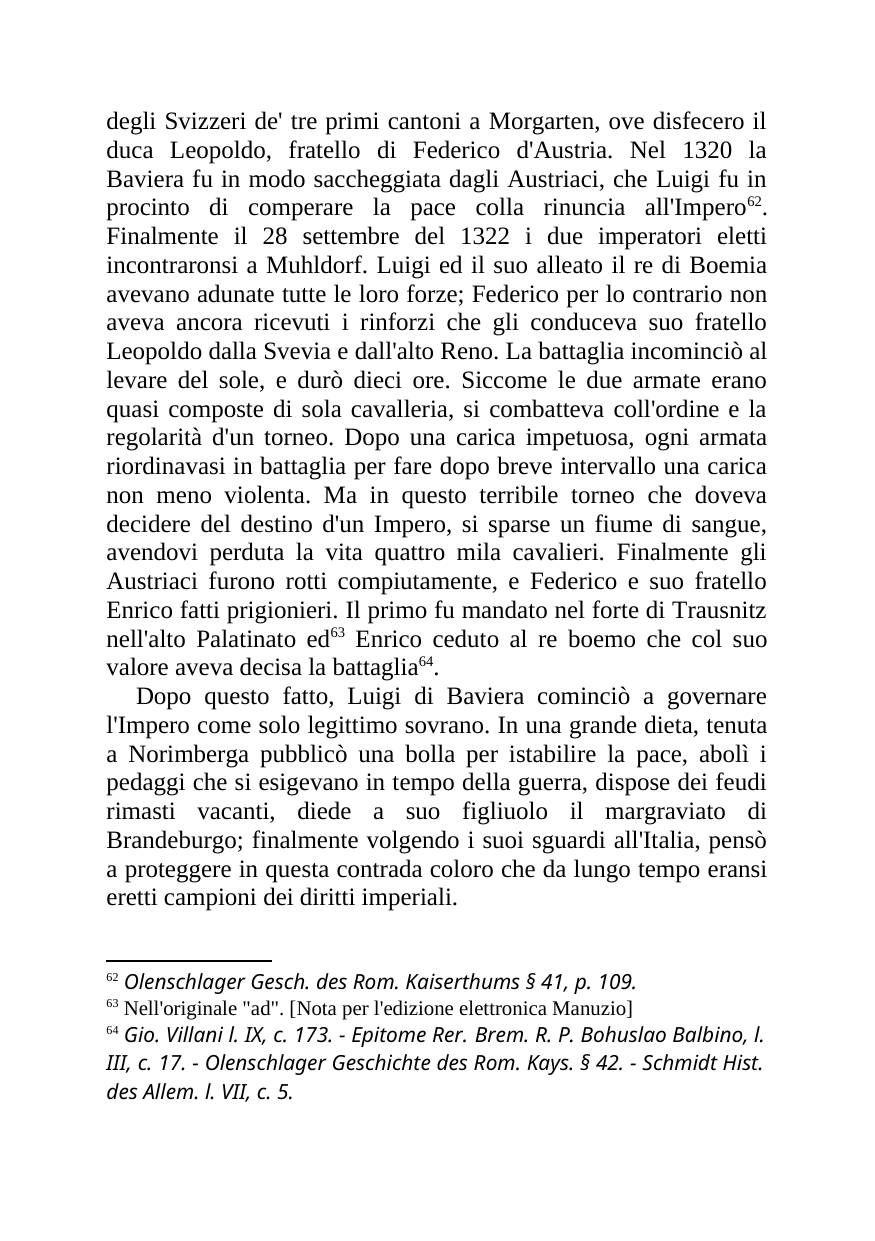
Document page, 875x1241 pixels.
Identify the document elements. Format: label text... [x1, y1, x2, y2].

text Dopo questo fatto, Luigi di Baviera cominciò a governare l'Impero come solo legittimo sovrano. In una grande dieta, tenuta a Norimberga pubblicò una bolla per istabilire la pace, abolì i pedaggi che si esigevano in tempo della guerra, dispose dei feudi rimasti vacanti, diede a suo figliuolo il margraviato di Brandeburgo; finalmente volgendo i suoi sguardi all'Italia, pensò a proteggere in questa contrada coloro che da lungo tempo eransi eretti campioni dei diritti imperiali. [106, 681, 768, 911]
text degli Svizzeri de' tre primi cantoni a Morgarten, ove disfecero il duca Leopoldo, fratello di Federico d'Austria. Nel 1320 la Baviera fu in modo saccheggiata dagli Austriaci, che Luigi fu in procinto di comperare la pace colla rinuncia all'Impero. Finalmente il 28 settembre del 1322 i due imperatori eletti incontraronsi a Muhldorf. Luigi ed il suo alleato il re di Boemia avevano adunate tutte le loro forze; Federico per lo contrario non aveva ancora ricevuti i rinforzi che gli conduceva suo fratello Leopoldo dalla Svevia e dall'alto Reno. La battaglia incominciò al levare del sole, e durò dieci ore. Siccome le due armate erano quasi composte di sola cavalleria, si combatteva coll'ordine e la regolarità d'un torneo. Dopo una carica impetuosa, ogni armata riordinavasi in battaglia per fare dopo breve intervallo una carica non meno violenta. Ma in questo terribile torneo che doveva decidere del destino d'un Impero, si sparse un fiume di sangue, avendovi perduta la vita quattro mila cavalieri. Finalmente gli Austriaci furono rotti compiutamente, e Federico e suo fratello Enrico fatti prigionieri. Il primo fu mandato nel forte di Trausnitz nell'alto Palatinato ed Enrico ceduto al re boemo che col suo valore aveva decisa la battaglia. [106, 106, 768, 681]
text Gio. Villani l. IX, c. 173. - Epitome Rer. Brem. R. P. Bohuslao Balbino, l. III, c. 17. - Olenschlager Geschichte des Rom. Kays. § 42. - Schmidt Hist. des Allem. l. VII, c. 5. [106, 1020, 768, 1105]
text Olenschlager Gesch. des Rom. Kaiserthums § 41, p. 109. [106, 967, 768, 996]
text Nell'originale "ad". [Nota per l'edizione elettronica Manuzio] [106, 996, 768, 1020]
